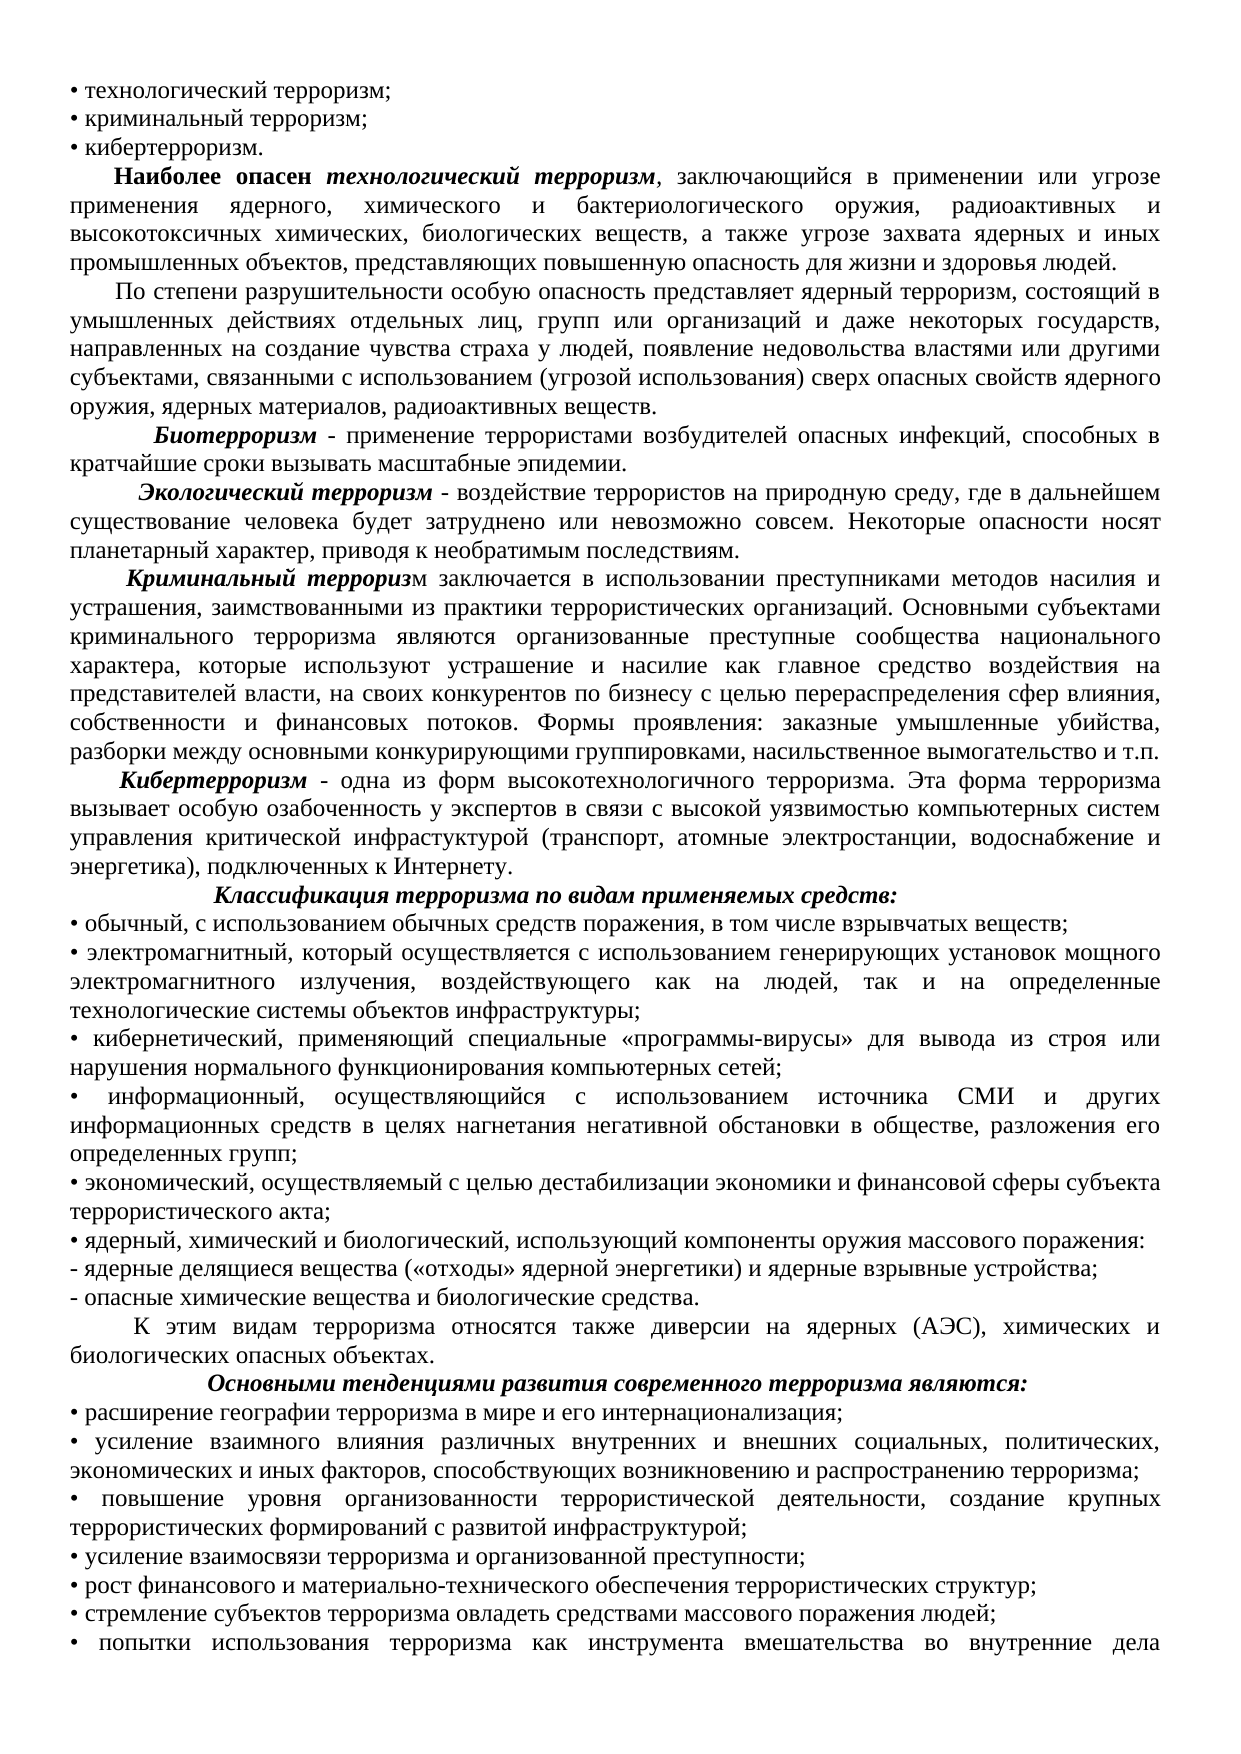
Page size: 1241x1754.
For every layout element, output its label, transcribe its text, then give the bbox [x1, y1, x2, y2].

text • электромагнитный, который осуществляется с использованием генерирующих установок мощного электромагнитного излучения, воздействующего как на людей, так и на определенные технологические системы объектов инфраструктуры; [69, 937, 1161, 1023]
text • технологический терроризм; [69, 75, 1161, 103]
text Экологический терроризм - воздействие террористов на природную среду, где в дальнейшем существование человека будет затруднено или невозможно совсем. Некоторые опасности носят планетарный характер, приводя к необратимым последствиям. [69, 477, 1161, 563]
text Классификация терроризма по видам применяемых средств: [69, 880, 1161, 908]
text • ядерный, химический и биологический, использующий компоненты оружия массового поражения: [69, 1225, 1161, 1253]
text • кибернетический, применяющий специальные «программы-вирусы» для вывода из строя или нарушения нормального функционирования компьютерных сетей; [69, 1023, 1161, 1081]
text • обычный, с использованием обычных средств поражения, в том числе взрывчатых веществ; [69, 908, 1161, 937]
text • усиление взаимосвязи терроризма и организованной преступности; [69, 1541, 1161, 1570]
text • усиление взаимного влияния различных внутренних и внешних социальных, политических, экономических и иных факторов, способствующих возникновению и распространению терроризма; [69, 1426, 1161, 1483]
text • стремление субъектов терроризма овладеть средствами массового поражения людей; [69, 1598, 1161, 1627]
text • экономический, осуществляемый с целью дестабилизации экономики и финансовой сферы субъекта террористического акта; [69, 1167, 1161, 1225]
text • попытки использования терроризма как инструмента вмешательства во внутренние дела [69, 1627, 1161, 1656]
text • расширение географии терроризма в мире и его интернационализация; [69, 1397, 1161, 1426]
text - ядерные делящиеся вещества («отходы» ядерной энергетики) и ядерные взрывные устройства; [69, 1253, 1161, 1282]
text • повышение уровня организованности террористической деятельности, создание крупных террористических формирований с развитой инфраструктурой; [69, 1483, 1161, 1541]
text • информационный, осуществляющийся с использованием источника СМИ и других информационных средств в целях нагнетания негативной обстановки в обществе, разложения его определенных групп; [69, 1081, 1161, 1167]
text Биотерроризм - применение террористами возбудителей опасных инфекций, способных в кратчайшие сроки вызывать масштабные эпидемии. [69, 420, 1161, 477]
text Кибертерроризм - одна из форм высокотехнологичного терроризма. Эта форма терроризма вызывает особую озабоченность у экспертов в связи с высокой уязвимостью компьютерных систем управления критической инфрастуктурой (транспорт, атомные электростанции, водоснабжение и энергетика), подключенных к Интернету. [69, 765, 1161, 880]
text Наиболее опасен технологический терроризм, заключающийся в применении или угрозе применения ядерного, химического и бактериологического оружия, радиоактивных и высокотоксичных химических, биологических веществ, а также угрозе захвата ядерных и иных промышленных объектов, представляющих повышенную опасность для жизни и здоровья людей. [69, 161, 1161, 276]
text К этим видам терроризма относятся также диверсии на ядерных (АЭС), химических и биологических опасных объектах. [69, 1311, 1161, 1368]
text Основными тенденциями развития современного терроризма являются: [69, 1368, 1161, 1397]
text Криминальный терроризм заключается в использовании преступниками методов насилия и устрашения, заимствованными из практики террористических организаций. Основными субъектами криминального терроризма являются организованные преступные сообщества национального характера, которые используют устрашение и насилие как главное средство воздействия на представителей власти, на своих конкурентов по бизнесу с целью перераспределения сфер влияния, собственности и финансовых потоков. Формы проявления: заказные умышленные убийства, разборки между основными конкурирующими группировками, насильственное вымогательство и т.п. [69, 563, 1161, 765]
text • кибертерроризм. [69, 132, 1161, 161]
text По степени разрушительности особую опасность представляет ядерный терроризм, состоящий в умышленных действиях отдельных лиц, групп или организаций и даже некоторых государств, направленных на создание чувства страха у людей, появление недовольства властями или другими субъектами, связанными с использованием (угрозой использования) сверх опасных свойств ядерного оружия, ядерных материалов, радиоактивных веществ. [69, 276, 1161, 420]
text - опасные химические вещества и биологические средства. [69, 1282, 1161, 1311]
text • рост финансового и материально-технического обеспечения террористических структур; [69, 1570, 1161, 1598]
text • криминальный терроризм; [69, 103, 1161, 132]
